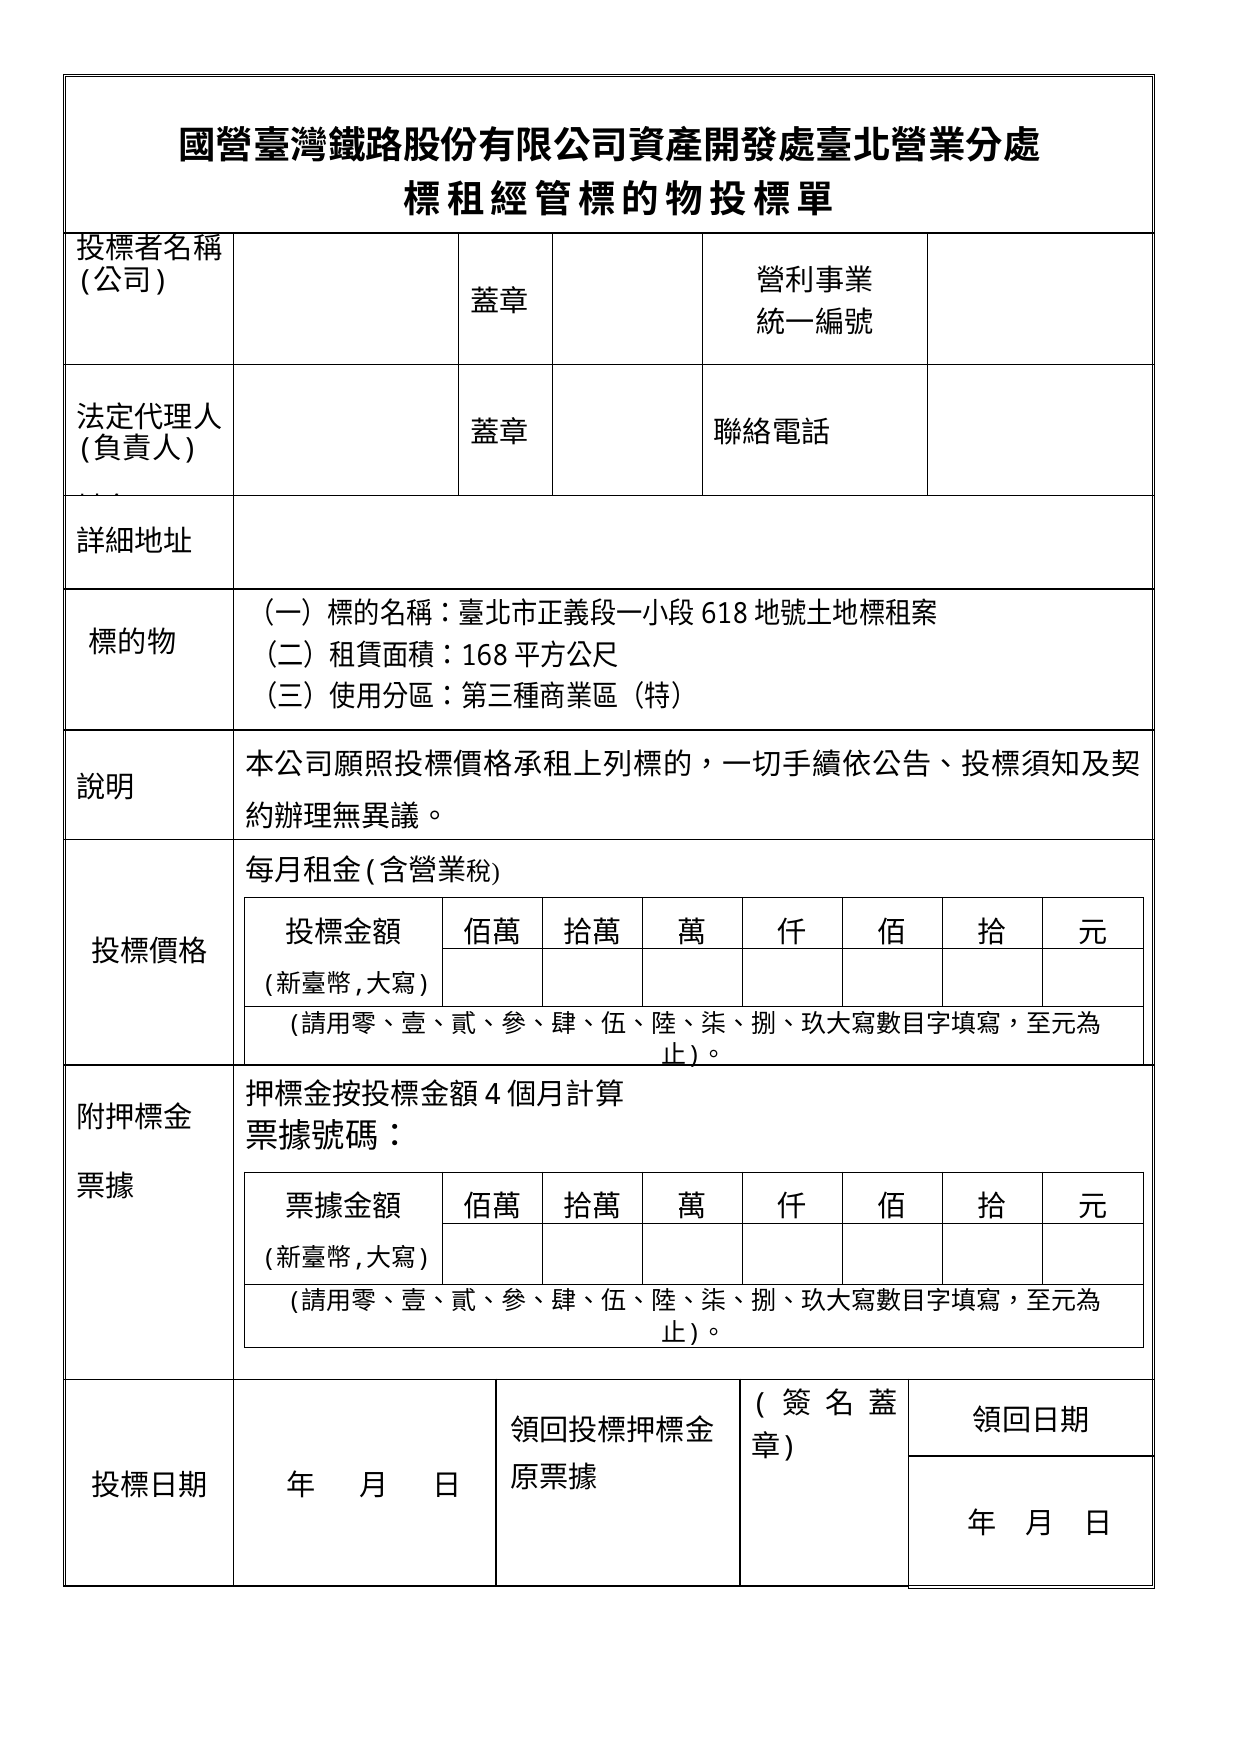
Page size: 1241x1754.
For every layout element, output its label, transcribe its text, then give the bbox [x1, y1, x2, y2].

table_header 拾萬 [543, 898, 642, 948]
table_header 仟 [743, 1173, 842, 1223]
table_cell [543, 949, 642, 1006]
table_cell 領回日期 [909, 1380, 1152, 1455]
table_header 投標金額 (新臺幣,大寫) [245, 898, 442, 1006]
table_cell 標的物 [66, 590, 233, 729]
table_cell [843, 949, 942, 1006]
table_cell [553, 234, 702, 364]
table_header 元 [1043, 1173, 1143, 1223]
table_header 萬 [643, 1173, 742, 1223]
table_cell [743, 1224, 842, 1284]
table_cell [443, 949, 542, 1006]
table_header 仟 [743, 898, 842, 948]
table_cell [234, 234, 458, 364]
table_header 拾萬 [543, 1173, 642, 1223]
table_header 國營臺灣鐵路股份有限公司資產開發處臺北營業分處 標租經管標的物投標單 [66, 77, 1152, 232]
table_cell 投標者名稱(公司) [66, 234, 233, 364]
table_cell 詳細地址 [66, 496, 233, 588]
table_cell [743, 949, 842, 1006]
table_cell 說明 [66, 731, 233, 838]
table_header 元 [1043, 898, 1143, 948]
table_cell [928, 365, 1152, 495]
table_cell 每月租金(含營業稅) [234, 840, 1152, 1064]
table_cell 法定代理人(負責人) 姓名 [66, 365, 233, 495]
table_cell 年 月 日 [234, 1380, 495, 1585]
table_cell [943, 1224, 1042, 1284]
table_cell [234, 365, 458, 495]
table_cell [643, 949, 742, 1006]
table_header 萬 [643, 898, 742, 948]
table_cell [643, 1224, 742, 1284]
table_cell (請用零、壹、貳、參、肆、伍、陸、柒、捌、玖大寫數目字填寫，至元為止)。 [245, 1285, 1143, 1347]
table_cell 蓋章 [459, 234, 552, 364]
table_header 佰萬 [443, 898, 542, 948]
table_cell [443, 1224, 542, 1284]
table_cell 押標金按投標金額4個月計算 票據號碼： [234, 1066, 1152, 1378]
table_cell 年 月 日 [909, 1457, 1152, 1585]
table_cell (請用零、壹、貳、參、肆、伍、陸、柒、捌、玖大寫數目字填寫，至元為止)。 [245, 1007, 1143, 1064]
table_cell (簽名蓋章) [741, 1380, 908, 1585]
table_header 佰 [843, 1173, 942, 1223]
table_header 拾 [943, 898, 1042, 948]
table_cell 營利事業 統一編號 [703, 234, 927, 364]
table_cell [543, 1224, 642, 1284]
table_cell [1043, 949, 1143, 1006]
table_cell [843, 1224, 942, 1284]
table_cell [928, 234, 1152, 364]
table_header 佰 [843, 898, 942, 948]
table_cell 投標日期 [66, 1380, 233, 1585]
table_cell 附押標金 票據 [66, 1066, 233, 1378]
table_header 票據金額 (新臺幣,大寫) [245, 1173, 442, 1284]
table_header 佰萬 [443, 1173, 542, 1223]
table_cell [553, 365, 702, 495]
table_cell 蓋章 [459, 365, 552, 495]
table_cell [943, 949, 1042, 1006]
table_cell [1043, 1224, 1143, 1284]
table_cell 領回投標押標金 原票據 [497, 1380, 739, 1585]
table_cell 本公司願照投標價格承租上列標的，一切手續依公告、投標須知及契約辦理無異議。 [234, 731, 1152, 838]
table_cell 聯絡電話 [703, 365, 927, 495]
table_cell [234, 496, 1152, 588]
table_header 拾 [943, 1173, 1042, 1223]
table_cell 投標價格 [66, 840, 233, 1064]
table_cell （一）標的名稱：臺北市正義段一小段618地號土地標租案 （二）租賃面積：168平方公尺 （三）使用分區：第三種商業區（特） [234, 590, 1152, 729]
